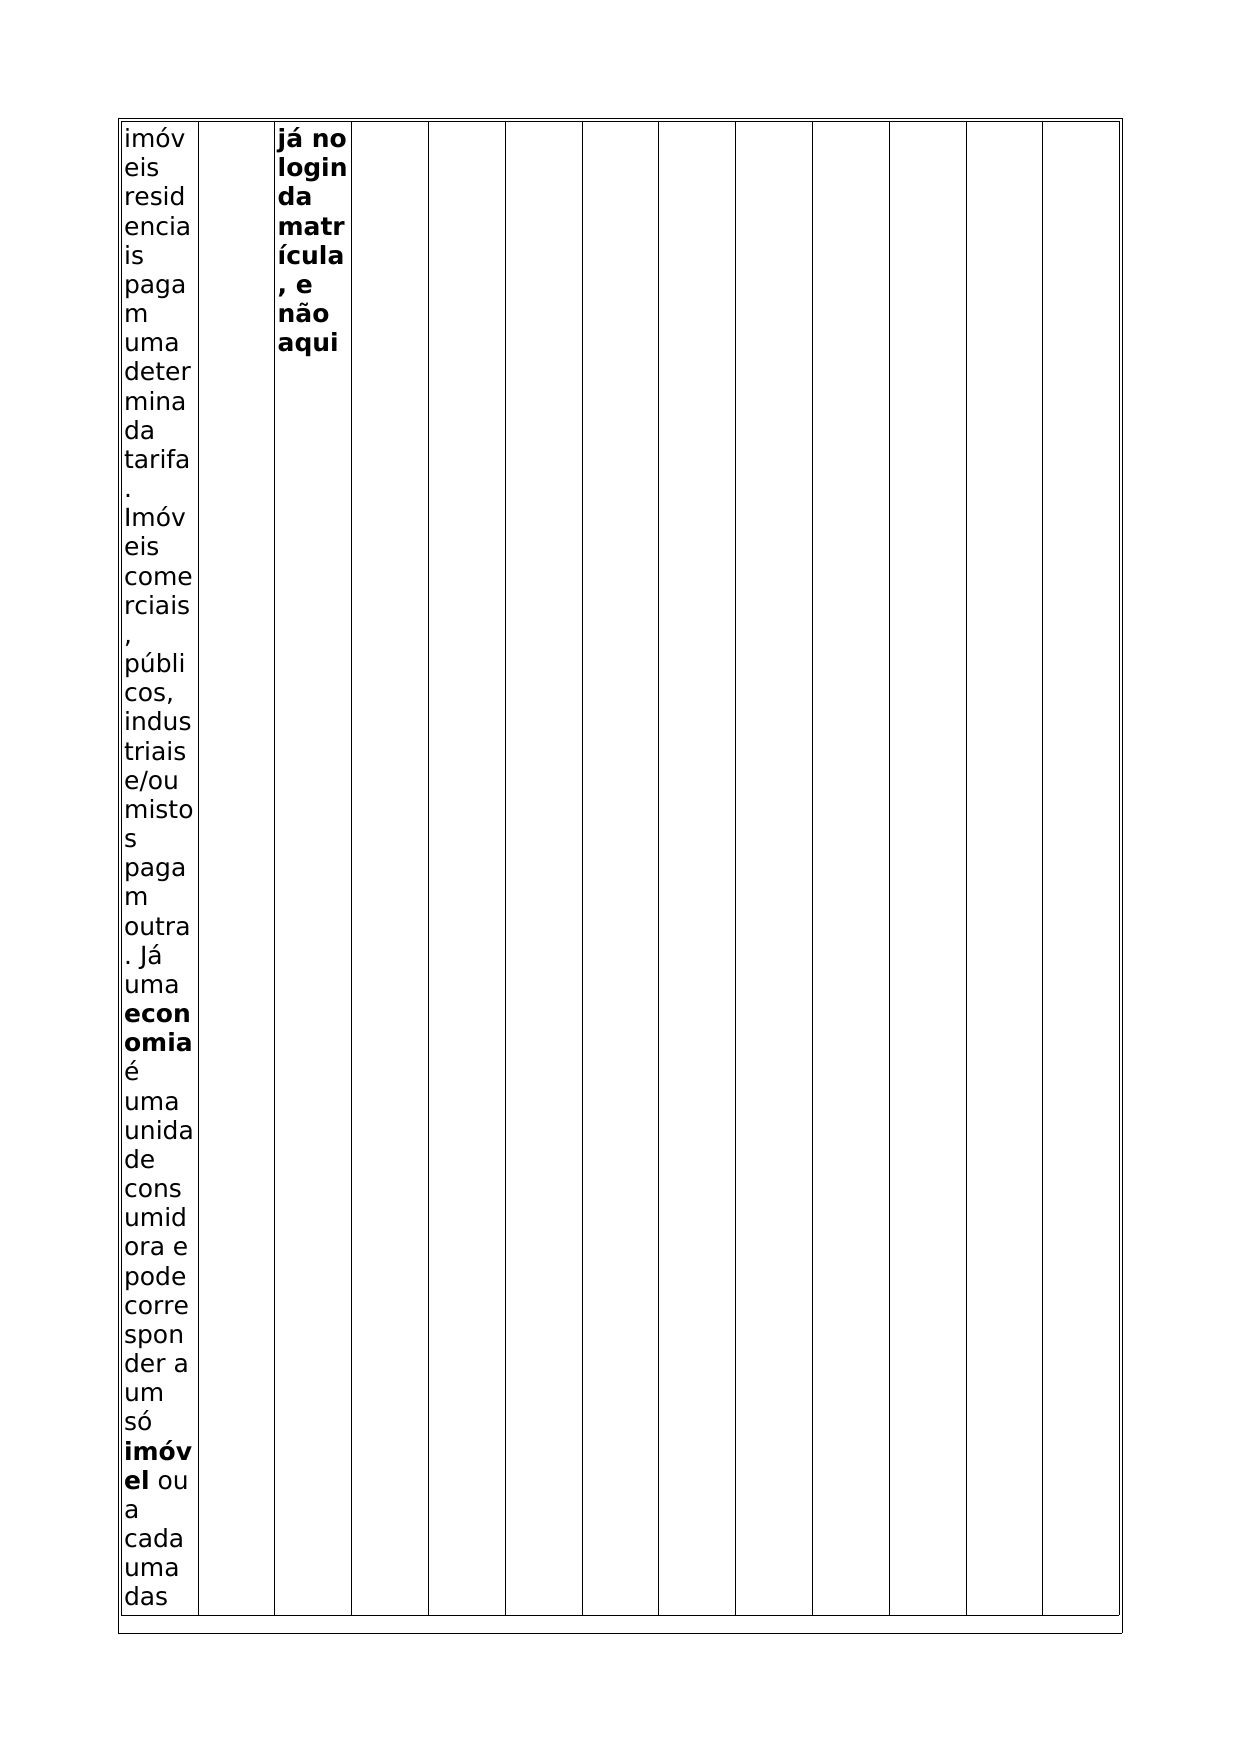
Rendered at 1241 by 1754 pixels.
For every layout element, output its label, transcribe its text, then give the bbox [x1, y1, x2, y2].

table_header [352, 122, 428, 1614]
table_header [199, 122, 274, 1614]
table_header [583, 122, 658, 1614]
table_header [659, 122, 735, 1614]
table_header [119, 119, 1122, 1632]
table_header [890, 122, 966, 1614]
table_header [813, 122, 889, 1614]
table_header [1043, 122, 1119, 1614]
table_header imóveis residenciais pagam uma determinada tarifa. Imóveis comerciais, públicos, industriais e/ou mistos pagam outra. Já uma economia é uma unidade consumidora e pode corresponder a um só imóvel ou a cada uma das [122, 122, 198, 1614]
table_header [967, 122, 1042, 1614]
table_header [506, 122, 582, 1614]
table_header [736, 122, 812, 1614]
table_header [429, 122, 505, 1614]
table_header já no login da matrícula, e não aqui [275, 122, 351, 1614]
